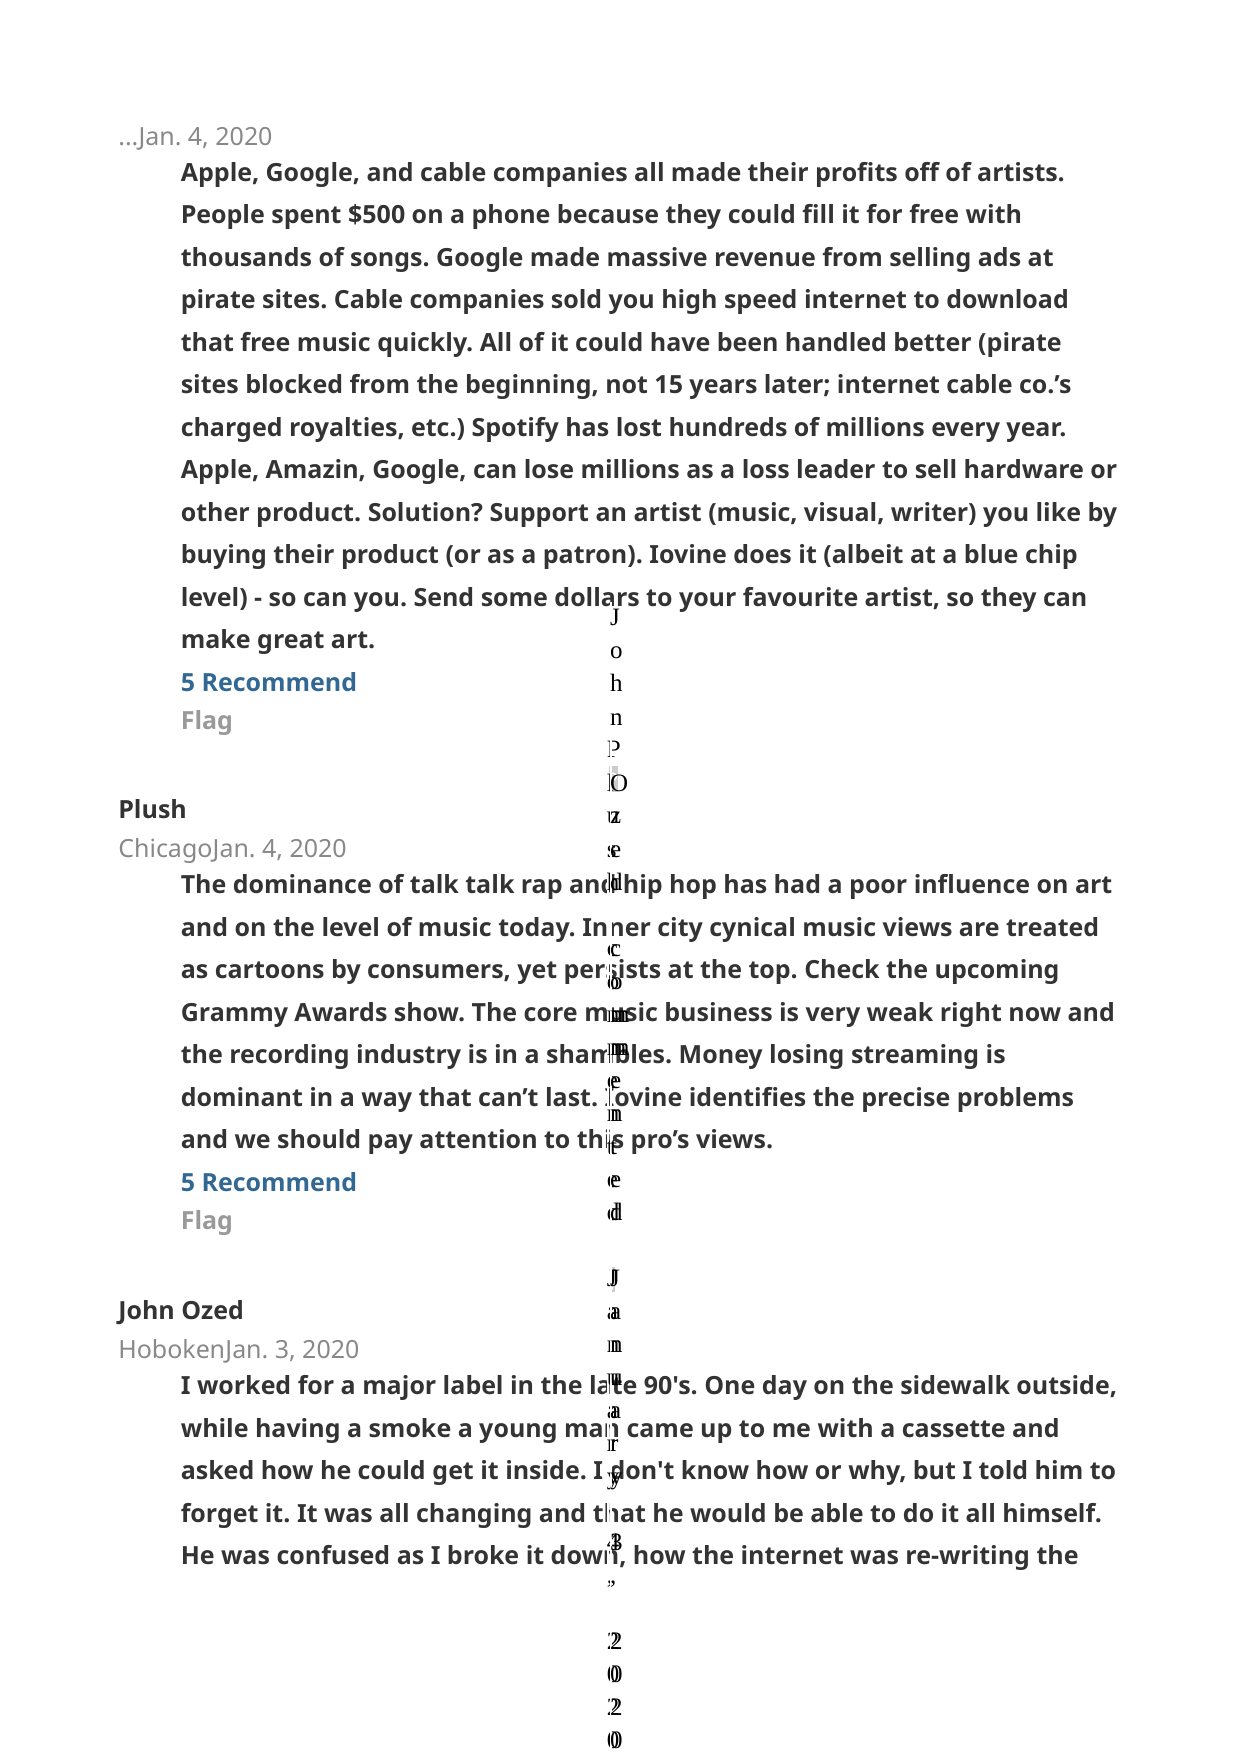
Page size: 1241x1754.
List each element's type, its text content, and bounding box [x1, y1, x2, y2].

text Flag [181, 702, 610, 736]
text Plush [612, 792, 1122, 826]
text I worked for a major label in the late 90's. One day on the sidewalk outside, while having a smoke a young man came up to me with a cassette and asked how he could get it inside. I don't know how or why, but I told him to forget it. It was all changing and that he would be able to do it all himself. He was confused as I broke it down, how the internet was re-writing the rules to this somewhat crooked game. Nowadays I joke that the young man was Kanye West... [181, 1368, 607, 1572]
text Flag [181, 1203, 607, 1237]
text Apple, Google, and cable companies all made their profits off of artists. People spent $500 on a phone because they could fill it for free with thousands of songs. Google made massive revenue from selling ads at pirate sites. Cable companies sold you high speed internet to download that free music quickly. All of it could have been handled better (pirate sites blocked from the beginning, not 15 years later; internet cable co.’s charged royalties, etc.) Spotify has lost hundreds of millions every year. Apple, Amazin, Google, can lose millions as a loss leader to sell hardware or other product. Solution? Support an artist (music, visual, writer) you like by buying their product (or as a patron). Iovine does it (albeit at a blue chip level) - so can you. Send some dollars to your favourite artist, so they can make great art. [181, 154, 1122, 656]
text The dominance of talk talk rap and hip hop has had a poor influence on art and on the level of music today. Inner city cynical music views are treated as cartoons by consumers, yet persists at the top. Check the upcoming Grammy Awards show. The core music business is very weak right now and the recording industry is in a shambles. Money losing streaming is dominant in a way that can’t last. Iovine identifies the precise problems and we should pay attention to this pro’s views. [181, 867, 607, 1156]
text Flag [612, 702, 1106, 736]
text ChicagoJan. 4, 2020 [612, 831, 1122, 865]
text HobokenJan. 3, 2020 [612, 1332, 1122, 1366]
text P [614, 776, 624, 790]
text ChicagoJan. 4, 2020 [118, 831, 607, 865]
text 5 Recommend [181, 1165, 607, 1199]
text 5 Recommend [612, 664, 1106, 698]
text J [612, 1241, 1106, 1292]
text John Ozed [612, 1292, 1122, 1327]
text Plush [118, 792, 607, 826]
text P [612, 740, 1106, 792]
text 5 Recommend [181, 664, 610, 698]
text Flag [612, 1203, 1106, 1237]
text ...Jan. 4, 2020 [118, 118, 1122, 152]
text The dominance of talk talk rap and hip hop has had a poor influence on art and on the level of music today. Inner city cynical music views are treated as cartoons by consumers, yet persists at the top. Check the upcoming Grammy Awards show. The core music business is very weak right now and the recording industry is in a shambles. Money losing streaming is dominant in a way that can’t last. Iovine identifies the precise problems and we should pay attention to this pro’s views. [612, 867, 1122, 1156]
text John Ozed [118, 1292, 607, 1327]
text J [118, 1241, 607, 1292]
text 5 Recommend [612, 1165, 1106, 1199]
text I worked for a major label in the late 90's. One day on the sidewalk outside, while having a smoke a young man came up to me with a cassette and asked how he could get it inside. I don't know how or why, but I told him to forget it. It was all changing and that he would be able to do it all himself. He was confused as I broke it down, how the internet was re-writing the rules to this somewhat crooked game. Nowadays I joke that the young man was Kanye West... [612, 1368, 1122, 1572]
text P [118, 740, 607, 792]
text HobokenJan. 3, 2020 [118, 1332, 607, 1366]
